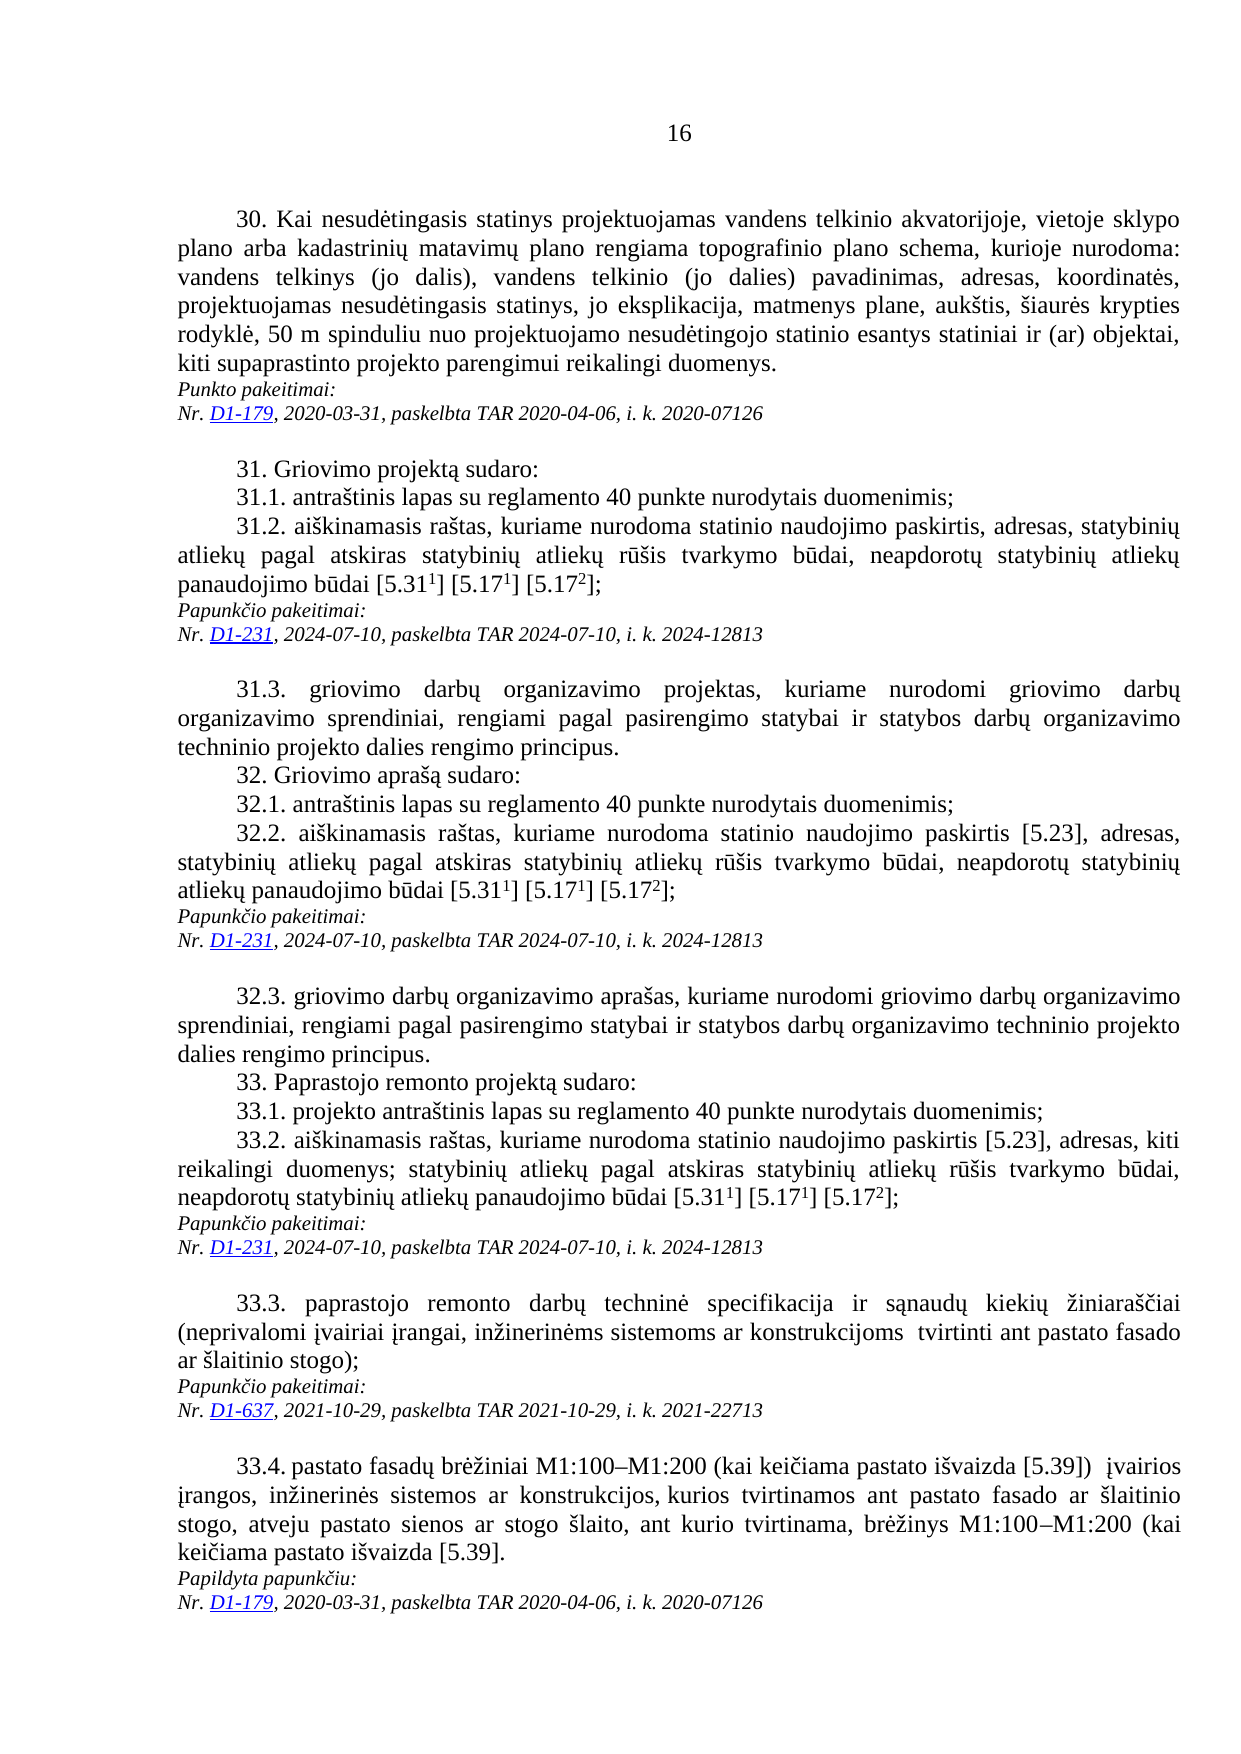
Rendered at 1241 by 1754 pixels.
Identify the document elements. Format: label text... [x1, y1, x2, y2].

text Papildyta papunkčiu: [177, 1566, 1181, 1590]
text 32. Griovimo aprašą sudaro: [177, 761, 1181, 789]
text 31.2. aiškinamasis raštas, kuriame nurodoma statinio naudojimo paskirtis, adresas, statybinių atliekų pagal atskiras statybinių atliekų rūšis tvarkymo būdai, neapdorotų statybinių atliekų panaudojimo būdai [5.311] [5.171] [5.172]; [177, 511, 1181, 597]
text 32.2. aiškinamasis raštas, kuriame nurodoma statinio naudojimo paskirtis [5.23], adresas, statybinių atliekų pagal atskiras statybinių atliekų rūšis tvarkymo būdai, neapdorotų statybinių atliekų panaudojimo būdai [5.311] [5.171] [5.172]; [177, 818, 1181, 904]
text 30. Kai nesudėtingasis statinys projektuojamas vandens telkinio akvatorijoje, vietoje sklypo plano arba kadastrinių matavimų plano rengiama topografinio plano schema, kurioje nurodoma: vandens telkinys (jo dalis), vandens telkinio (jo dalies) pavadinimas, adresas, koordinatės, projektuojamas nesudėtingasis statinys, jo eksplikacija, matmenys plane, aukštis, šiaurės krypties rodyklė, 50 m spinduliu nuo projektuojamo nesudėtingojo statinio esantys statiniai ir (ar) objektai, kiti supaprastinto projekto parengimui reikalingi duomenys. [177, 204, 1181, 377]
text Nr. D1-231, 2024-07-10, paskelbta TAR 2024-07-10, i. k. 2024-12813 [177, 928, 1181, 952]
text 33. Paprastojo remonto projektą sudaro: [177, 1067, 1181, 1096]
text 31. Griovimo projektą sudaro: [177, 454, 1181, 482]
text Papunkčio pakeitimai: [177, 597, 1181, 622]
text Punkto pakeitimai: [177, 377, 1181, 401]
text Nr. D1-231, 2024-07-10, paskelbta TAR 2024-07-10, i. k. 2024-12813 [177, 622, 1181, 646]
text 31.1. antraštinis lapas su reglamento 40 punkte nurodytais duomenimis; [177, 482, 1181, 511]
text Papunkčio pakeitimai: [177, 1374, 1181, 1398]
text 33.4. pastato fasadų brėžiniai M1:100–M1:200 (kai keičiama pastato išvaizda [5.39]) įvairios įrangos, inžinerinės sistemos ar konstrukcijos, kurios tvirtinamos ant pastato fasado ar šlaitinio stogo, atveju pastato sienos ar stogo šlaito, ant kurio tvirtinama, brėžinys M1:100–M1:200 (kai keičiama pastato išvaizda [5.39]. [177, 1451, 1181, 1566]
text Nr. D1-179, 2020-03-31, paskelbta TAR 2020-04-06, i. k. 2020-07126 [177, 1590, 1181, 1614]
text Nr. D1-231, 2024-07-10, paskelbta TAR 2024-07-10, i. k. 2024-12813 [177, 1235, 1181, 1259]
text 33.1. projekto antraštinis lapas su reglamento 40 punkte nurodytais duomenimis; [177, 1096, 1181, 1125]
text 33.3. paprastojo remonto darbų techninė specifikacija ir sąnaudų kiekių žiniaraščiai (neprivalomi įvairiai įrangai, inžinerinėms sistemoms ar konstrukcijoms tvirtinti ant pastato fasado ar šlaitinio stogo); [177, 1288, 1181, 1374]
text 32.1. antraštinis lapas su reglamento 40 punkte nurodytais duomenimis; [177, 789, 1181, 818]
text Nr. D1-179, 2020-03-31, paskelbta TAR 2020-04-06, i. k. 2020-07126 [177, 401, 1181, 425]
text 33.2. aiškinamasis raštas, kuriame nurodoma statinio naudojimo paskirtis [5.23], adresas, kiti reikalingi duomenys; statybinių atliekų pagal atskiras statybinių atliekų rūšis tvarkymo būdai, neapdorotų statybinių atliekų panaudojimo būdai [5.311] [5.171] [5.172]; [177, 1125, 1181, 1211]
text 31.3. griovimo darbų organizavimo projektas, kuriame nurodomi griovimo darbų organizavimo sprendiniai, rengiami pagal pasirengimo statybai ir statybos darbų organizavimo techninio projekto dalies rengimo principus. [177, 674, 1181, 761]
text Papunkčio pakeitimai: [177, 1211, 1181, 1235]
text 32.3. griovimo darbų organizavimo aprašas, kuriame nurodomi griovimo darbų organizavimo sprendiniai, rengiami pagal pasirengimo statybai ir statybos darbų organizavimo techninio projekto dalies rengimo principus. [177, 981, 1181, 1067]
text Nr. D1-637, 2021-10-29, paskelbta TAR 2021-10-29, i. k. 2021-22713 [177, 1398, 1181, 1422]
text Papunkčio pakeitimai: [177, 904, 1181, 928]
